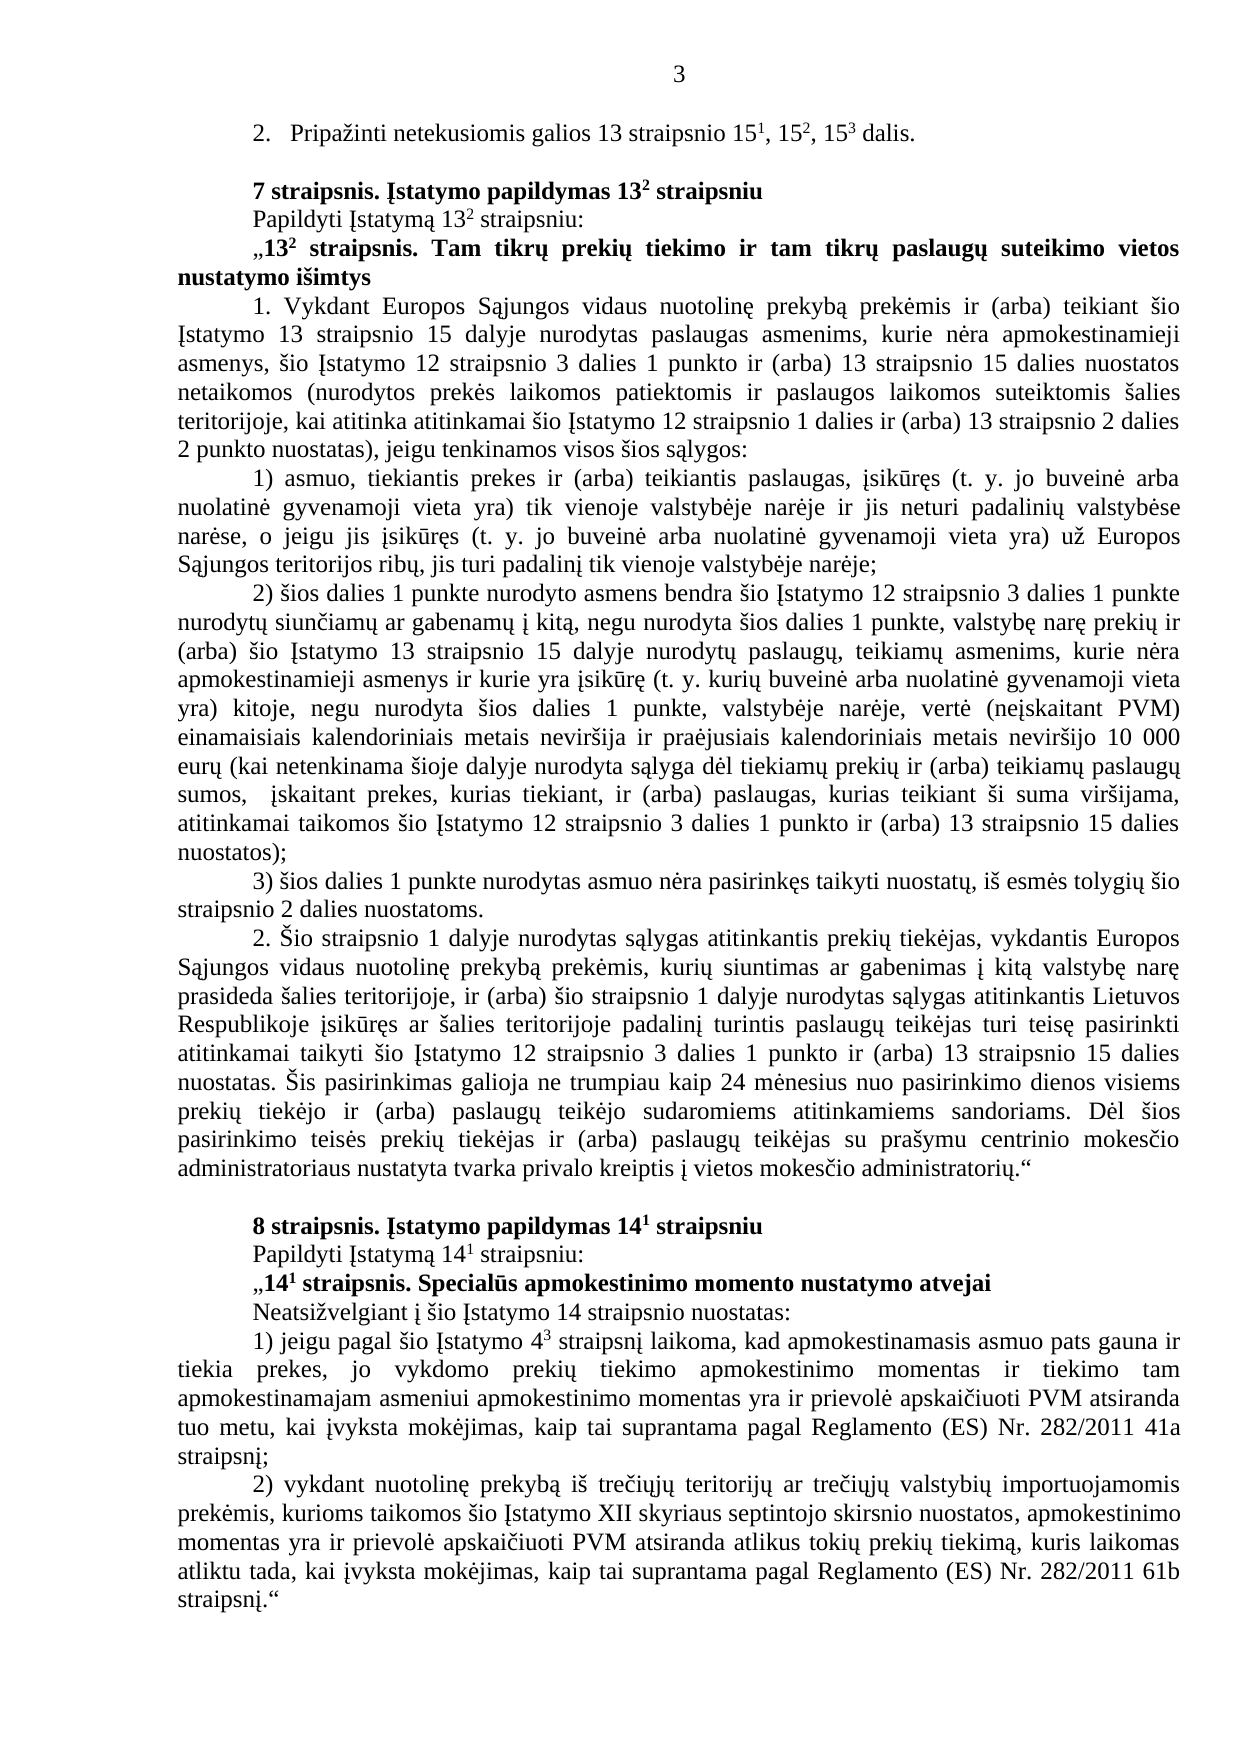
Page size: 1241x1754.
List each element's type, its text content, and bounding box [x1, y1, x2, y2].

text 7 straipsnis. Įstatymo papildymas 132 straipsniu [177, 176, 1181, 204]
text 8 straipsnis. Įstatymo papildymas 141 straipsniu [177, 1211, 1181, 1239]
text 1) asmuo, tiekiantis prekes ir (arba) teikiantis paslaugas, įsikūręs (t. y. jo buveinė arba nuolatinė gyvenamoji vieta yra) tik vienoje valstybėje narėje ir jis neturi padalinių valstybėse narėse, o jeigu jis įsikūręs (t. y. jo buveinė arba nuolatinė gyvenamoji vieta yra) už Europos Sąjungos teritorijos ribų, jis turi padalinį tik vienoje valstybėje narėje; [177, 463, 1181, 578]
text „141 straipsnis. Specialūs apmokestinimo momento nustatymo atvejai [177, 1268, 1181, 1297]
text Papildyti Įstatymą 132 straipsniu: [177, 204, 1181, 233]
text 2) vykdant nuotolinę prekybą iš trečiųjų teritorijų ar trečiųjų valstybių importuojamomis prekėmis, kurioms taikomos šio Įstatymo XII skyriaus septintojo skirsnio nuostatos, apmokestinimo momentas yra ir prievolė apskaičiuoti PVM atsiranda atlikus tokių prekių tiekimą, kuris laikomas atliktu tada, kai įvyksta mokėjimas, kaip tai suprantama pagal Reglamento (ES) Nr. 282/2011 61b straipsnį.“ [177, 1469, 1181, 1613]
text Neatsižvelgiant į šio Įstatymo 14 straipsnio nuostatas: [177, 1297, 1181, 1326]
text 2. Pripažinti netekusiomis galios 13 straipsnio 151, 152, 153 dalis. [252, 118, 1181, 147]
text 1) jeigu pagal šio Įstatymo 43 straipsnį laikoma, kad apmokestinamasis asmuo pats gauna ir tiekia prekes, jo vykdomo prekių tiekimo apmokestinimo momentas ir tiekimo tam apmokestinamajam asmeniui apmokestinimo momentas yra ir prievolė apskaičiuoti PVM atsiranda tuo metu, kai įvyksta mokėjimas, kaip tai suprantama pagal Reglamento (ES) Nr. 282/2011 41a straipsnį; [177, 1326, 1181, 1469]
text 3) šios dalies 1 punkte nurodytas asmuo nėra pasirinkęs taikyti nuostatų, iš esmės tolygių šio straipsnio 2 dalies nuostatoms. [177, 866, 1181, 923]
text 1. Vykdant Europos Sąjungos vidaus nuotolinę prekybą prekėmis ir (arba) teikiant šio Įstatymo 13 straipsnio 15 dalyje nurodytas paslaugas asmenims, kurie nėra apmokestinamieji asmenys, šio Įstatymo 12 straipsnio 3 dalies 1 punkto ir (arba) 13 straipsnio 15 dalies nuostatos netaikomos (nurodytos prekės laikomos patiektomis ir paslaugos laikomos suteiktomis šalies teritorijoje, kai atitinka atitinkamai šio Įstatymo 12 straipsnio 1 dalies ir (arba) 13 straipsnio 2 dalies 2 punkto nuostatas), jeigu tenkinamos visos šios sąlygos: [177, 291, 1181, 463]
text 2. Šio straipsnio 1 dalyje nurodytas sąlygas atitinkantis prekių tiekėjas, vykdantis Europos Sąjungos vidaus nuotolinę prekybą prekėmis, kurių siuntimas ar gabenimas į kitą valstybę narę prasideda šalies teritorijoje, ir (arba) šio straipsnio 1 dalyje nurodytas sąlygas atitinkantis Lietuvos Respublikoje įsikūręs ar šalies teritorijoje padalinį turintis paslaugų teikėjas turi teisę pasirinkti atitinkamai taikyti šio Įstatymo 12 straipsnio 3 dalies 1 punkto ir (arba) 13 straipsnio 15 dalies nuostatas. Šis pasirinkimas galioja ne trumpiau kaip 24 mėnesius nuo pasirinkimo dienos visiems prekių tiekėjo ir (arba) paslaugų teikėjo sudaromiems atitinkamiems sandoriams. Dėl šios pasirinkimo teisės prekių tiekėjas ir (arba) paslaugų teikėjas su prašymu centrinio mokesčio administratoriaus nustatyta tvarka privalo kreiptis į vietos mokesčio administratorių.“ [177, 923, 1181, 1182]
text 2) šios dalies 1 punkte nurodyto asmens bendra šio Įstatymo 12 straipsnio 3 dalies 1 punkte nurodytų siunčiamų ar gabenamų į kitą, negu nurodyta šios dalies 1 punkte, valstybę narę prekių ir (arba) šio Įstatymo 13 straipsnio 15 dalyje nurodytų paslaugų, teikiamų asmenims, kurie nėra apmokestinamieji asmenys ir kurie yra įsikūrę (t. y. kurių buveinė arba nuolatinė gyvenamoji vieta yra) kitoje, negu nurodyta šios dalies 1 punkte, valstybėje narėje, vertė (neįskaitant PVM) einamaisiais kalendoriniais metais neviršija ir praėjusiais kalendoriniais metais neviršijo 10 000 eurų (kai netenkinama šioje dalyje nurodyta sąlyga dėl tiekiamų prekių ir (arba) teikiamų paslaugų sumos, įskaitant prekes, kurias tiekiant, ir (arba) paslaugas, kurias teikiant ši suma viršijama, atitinkamai taikomos šio Įstatymo 12 straipsnio 3 dalies 1 punkto ir (arba) 13 straipsnio 15 dalies nuostatos); [177, 578, 1181, 866]
text „132 straipsnis. Tam tikrų prekių tiekimo ir tam tikrų paslaugų suteikimo vietos nustatymo išimtys [177, 233, 1181, 291]
text Papildyti Įstatymą 141 straipsniu: [177, 1239, 1181, 1268]
